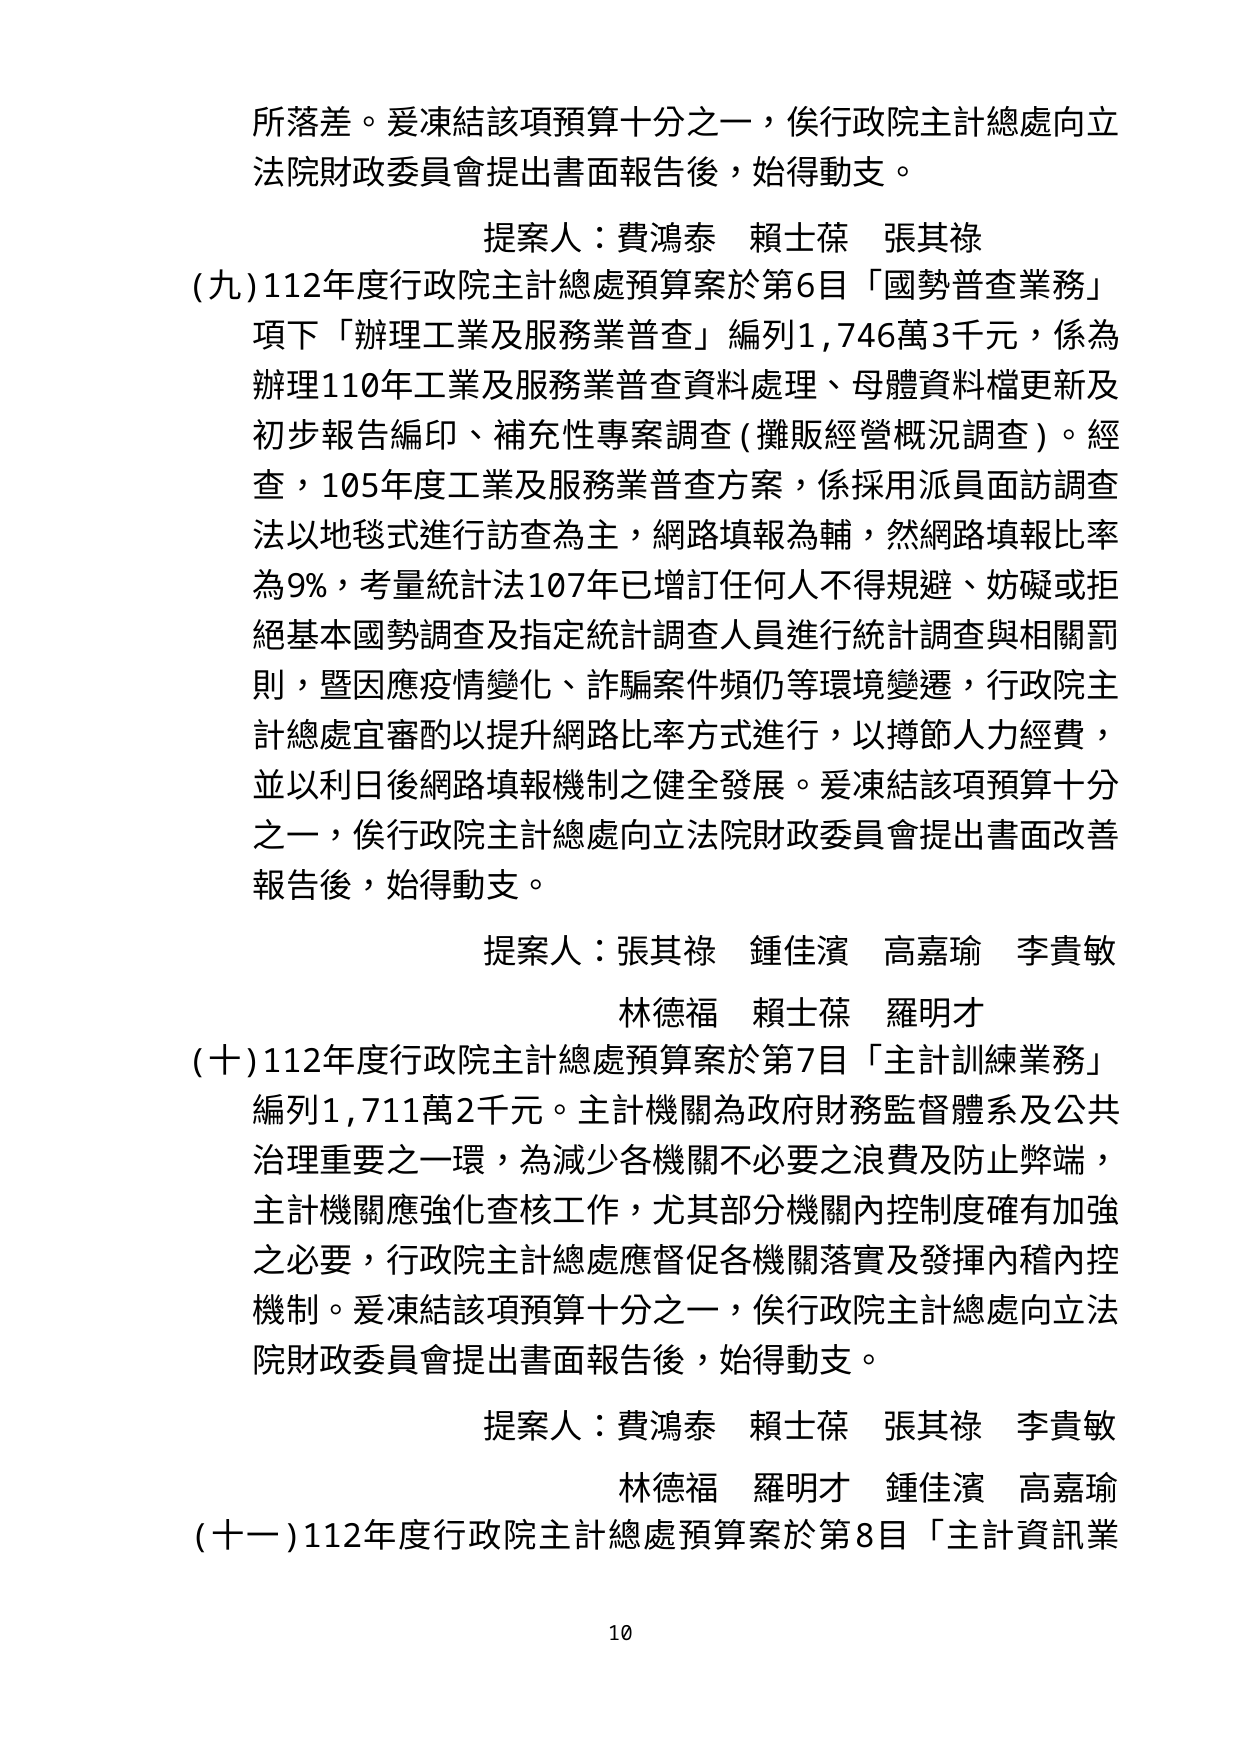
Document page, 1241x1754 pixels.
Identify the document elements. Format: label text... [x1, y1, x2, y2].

text 所落差。爰凍結該項預算十分之一，俟行政院主計總處向立法院財政委員會提出書面報告後，始得動支。 [120, 94, 1120, 194]
text (十)112年度行政院主計總處預算案於第7目「主計訓練業務」編列1,711萬2千元。主計機關為政府財務監督體系及公共治理重要之一環，為減少各機關不必要之浪費及防止弊端，主計機關應強化查核工作，尤其部分機關內控制度確有加強之必要，行政院主計總處應督促各機關落實及發揮內稽內控機制。爰凍結該項預算十分之一，俟行政院主計總處向立法院財政委員會提出書面報告後，始得動支。 [120, 1032, 1120, 1382]
text 提案人：張其祿 鍾佳濱 高嘉瑜 李貴敏林德福 賴士葆 羅明才 [483, 907, 1120, 1032]
text 提案人：費鴻泰 賴士葆 張其祿 李貴敏林德福 羅明才 鍾佳濱 高嘉瑜 [483, 1382, 1120, 1507]
text 提案人：費鴻泰 賴士葆 張其祿 [483, 194, 1120, 257]
text (九)112年度行政院主計總處預算案於第6目「國勢普查業務」項下「辦理工業及服務業普查」編列1,746萬3千元，係為辦理110年工業及服務業普查資料處理、母體資料檔更新及初步報告編印、補充性專案調查(攤販經營概況調查)。經查，105年度工業及服務業普查方案，係採用派員面訪調查法以地毯式進行訪查為主，網路填報為輔，然網路填報比率為9%，考量統計法107年已增訂任何人不得規避、妨礙或拒絕基本國勢調查及指定統計調查人員進行統計調查與相關罰則，暨因應疫情變化、詐騙案件頻仍等環境變遷，行政院主計總處宜審酌以提升網路比率方式進行，以撙節人力經費，並以利日後網路填報機制之健全發展。爰凍結該項預算十分之一，俟行政院主計總處向立法院財政委員會提出書面改善報告後，始得動支。 [120, 257, 1120, 907]
text (十一)112年度行政院主計總處預算案於第8目「主計資訊業 [120, 1507, 1120, 1557]
